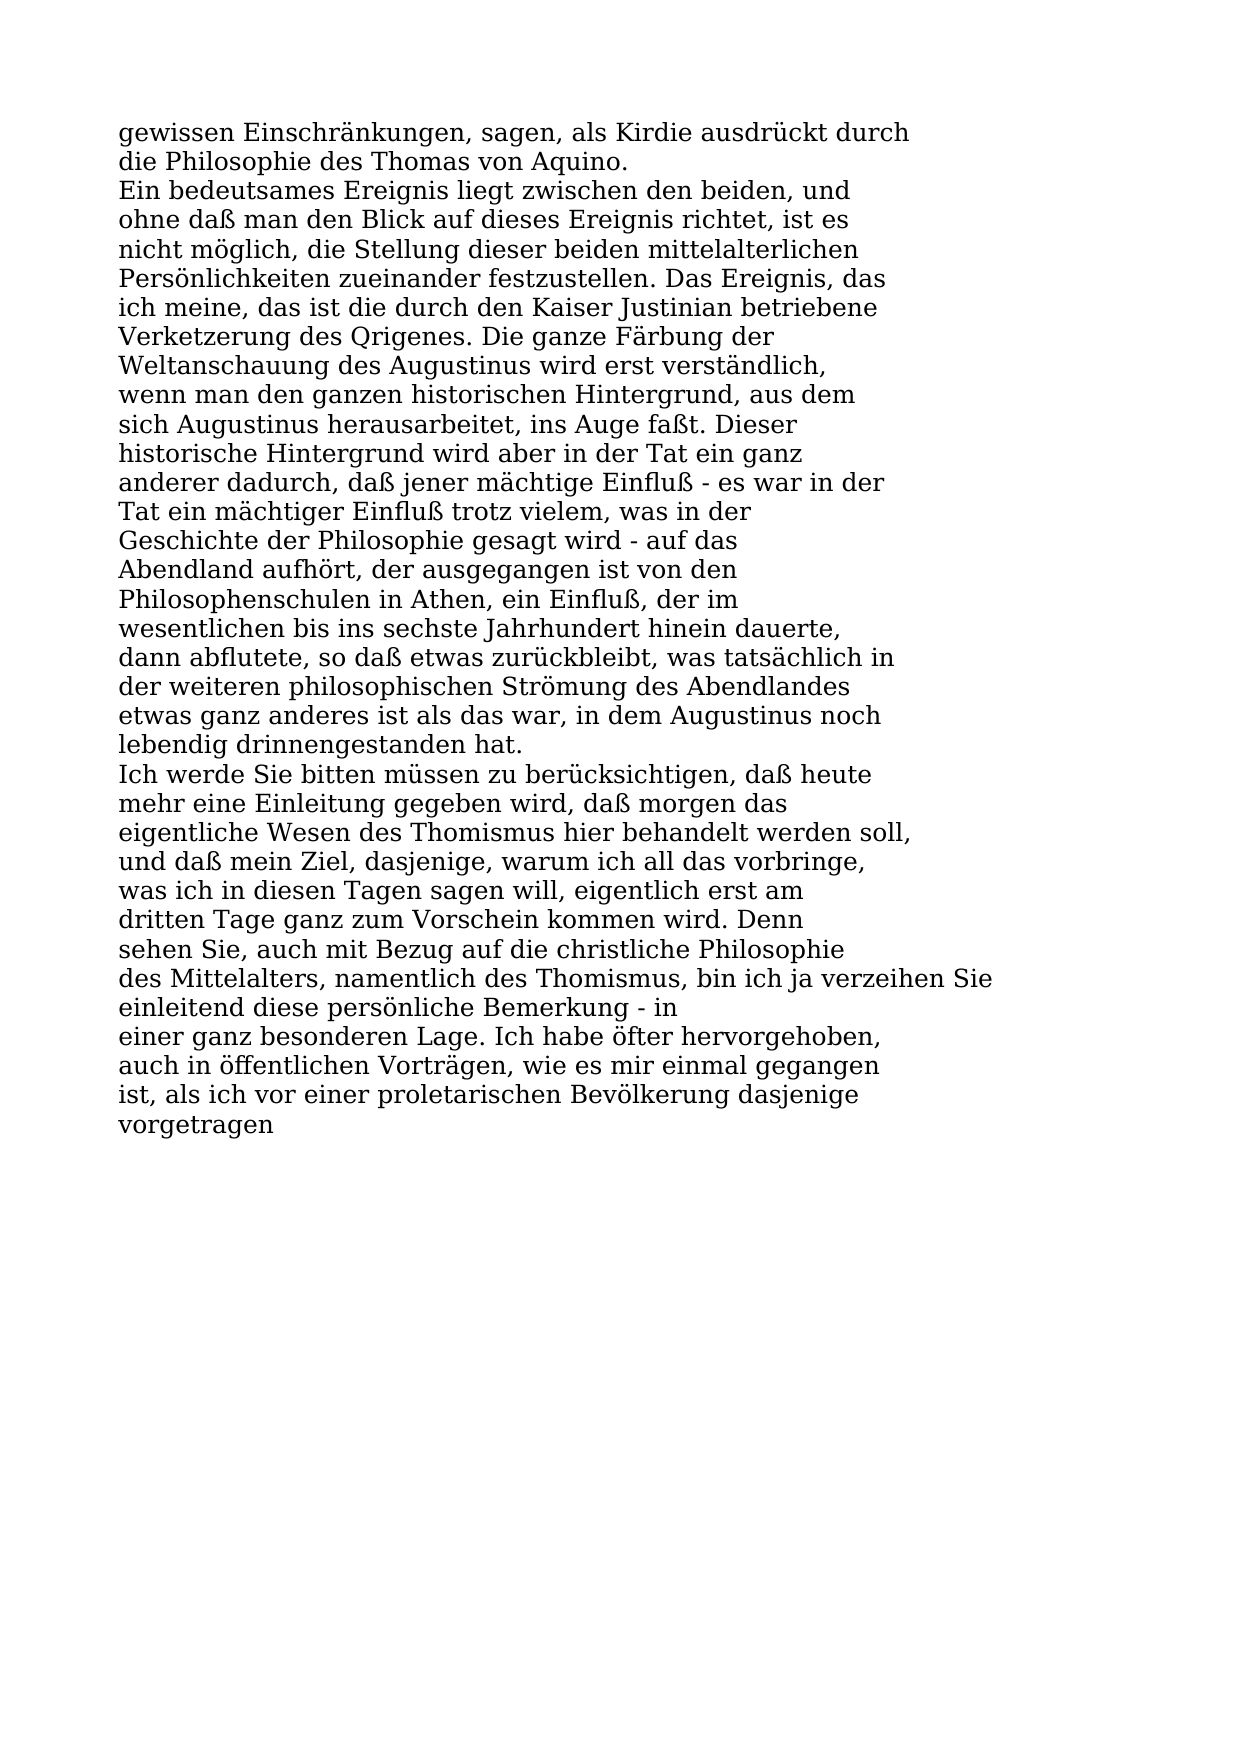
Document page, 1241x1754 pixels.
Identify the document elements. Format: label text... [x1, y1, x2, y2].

text sehen Sie, auch mit Bezug auf die christliche Philosophie [118, 935, 1122, 964]
text des Mittelalters, namentlich des Thomismus, bin ich ja verzeihen Sie einleitend diese persönliche Bemerkung - in [118, 964, 1122, 1022]
text ich meine, das ist die durch den Kaiser Justinian betriebene [118, 293, 1122, 322]
text die Philosophie des Thomas von Aquino. [118, 147, 1122, 176]
text Weltanschauung des Augustinus wird erst verständlich, [118, 351, 1122, 381]
text Philosophenschulen in Athen, ein Einfluß, der im [118, 585, 1122, 614]
text Ein bedeutsames Ereignis liegt zwischen den beiden, und [118, 176, 1122, 206]
text auch in öffentlichen Vorträgen, wie es mir einmal gegangen [118, 1051, 1122, 1081]
text ohne daß man den Blick auf dieses Ereignis richtet, ist es [118, 206, 1122, 235]
text vorgetragen [118, 1110, 1122, 1139]
text Verketzerung des Qrigenes. Die ganze Färbung der [118, 322, 1122, 351]
text lebendig drinnengestanden hat. [118, 731, 1122, 760]
text gewissen Einschränkungen, sagen, als Kirdie ausdrückt durch [118, 118, 1122, 147]
text sich Augustinus herausarbeitet, ins Auge faßt. Dieser [118, 410, 1122, 439]
text wesentlichen bis ins sechste Jahrhundert hinein dauerte, [118, 614, 1122, 643]
text Tat ein mächtiger Einfluß trotz vielem, was in der [118, 497, 1122, 526]
text Geschichte der Philosophie gesagt wird - auf das [118, 526, 1122, 556]
text dann abflutete, so daß etwas zurückbleibt, was tatsächlich in [118, 643, 1122, 672]
text einer ganz besonderen Lage. Ich habe öfter hervorgehoben, [118, 1022, 1122, 1051]
text eigentliche Wesen des Thomismus hier behandelt werden soll, [118, 818, 1122, 847]
text nicht möglich, die Stellung dieser beiden mittelalterlichen [118, 235, 1122, 264]
text Ich werde Sie bitten müssen zu berücksichtigen, daß heute [118, 760, 1122, 789]
text ist, als ich vor einer proletarischen Bevölkerung dasjenige [118, 1081, 1122, 1110]
text historische Hintergrund wird aber in der Tat ein ganz [118, 439, 1122, 468]
text Persönlichkeiten zueinander festzustellen. Das Ereignis, das [118, 264, 1122, 293]
text anderer dadurch, daß jener mächtige Einfluß - es war in der [118, 468, 1122, 497]
text wenn man den ganzen historischen Hintergrund, aus dem [118, 381, 1122, 410]
text dritten Tage ganz zum Vorschein kommen wird. Denn [118, 906, 1122, 935]
text Abendland aufhört, der ausgegangen ist von den [118, 556, 1122, 585]
text etwas ganz anderes ist als das war, in dem Augustinus noch [118, 701, 1122, 731]
text mehr eine Einleitung gegeben wird, daß morgen das [118, 789, 1122, 818]
text was ich in diesen Tagen sagen will, eigentlich erst am [118, 876, 1122, 906]
text der weiteren philosophischen Strömung des Abendlandes [118, 672, 1122, 701]
text und daß mein Ziel, dasjenige, warum ich all das vorbringe, [118, 847, 1122, 876]
